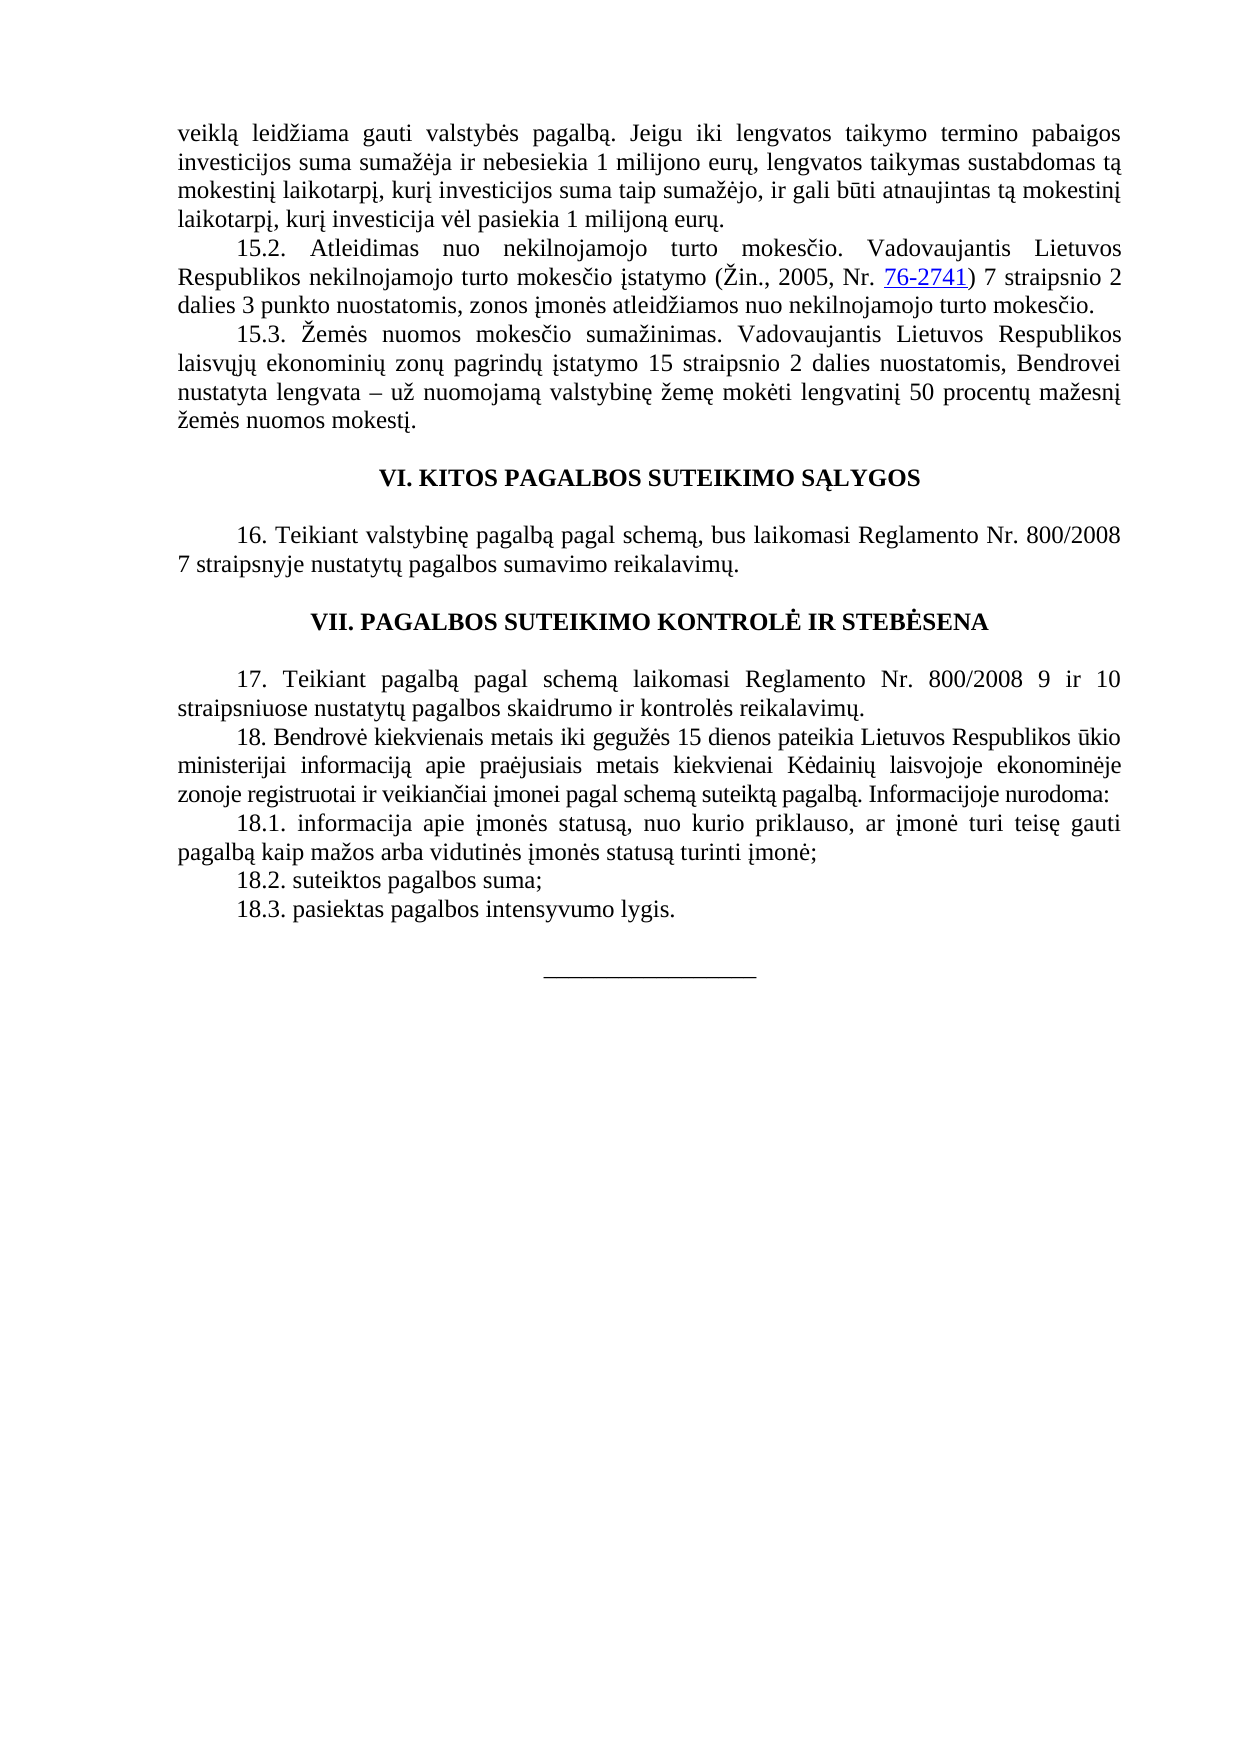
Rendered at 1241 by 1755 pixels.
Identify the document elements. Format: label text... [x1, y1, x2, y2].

text VI. KITOS PAGALBOS SUTEIKIMO SĄLYGOS [177, 463, 1122, 492]
text 15.3. Žemės nuomos mokesčio sumažinimas. Vadovaujantis Lietuvos Respublikos laisvųjų ekonominių zonų pagrindų įstatymo 15 straipsnio 2 dalies nuostatomis, Bendrovei nustatyta lengvata – už nuomojamą valstybinę žemę mokėti lengvatinį 50 procentų mažesnį žemės nuomos mokestį. [177, 319, 1122, 434]
text 18.1. informacija apie įmonės statusą, nuo kurio priklauso, ar įmonė turi teisę gauti pagalbą kaip mažos arba vidutinės įmonės statusą turinti įmonė; [177, 808, 1122, 866]
text _________________ [177, 952, 1122, 981]
text VII. PAGALBOS SUTEIKIMO KONTROLĖ IR STEBĖSENA [177, 607, 1122, 636]
text 18.3. pasiektas pagalbos intensyvumo lygis. [177, 894, 1122, 923]
text 17. Teikiant pagalbą pagal schemą laikomasi Reglamento Nr. 800/2008 9 ir 10 straipsniuose nustatytų pagalbos skaidrumo ir kontrolės reikalavimų. [177, 664, 1122, 722]
text 18. Bendrovė kiekvienais metais iki gegužės 15 dienos pateikia Lietuvos Respublikos ūkio ministerijai informaciją apie praėjusiais metais kiekvienai Kėdainių laisvojoje ekonominėje zonoje registruotai ir veikiančiai įmonei pagal schemą suteiktą pagalbą. Informacijoje nurodoma: [177, 722, 1122, 808]
text veiklą leidžiama gauti valstybės pagalbą. Jeigu iki lengvatos taikymo termino pabaigos investicijos suma sumažėja ir nebesiekia 1 milijono eurų, lengvatos taikymas sustabdomas tą mokestinį laikotarpį, kurį investicijos suma taip sumažėjo, ir gali būti atnaujintas tą mokestinį laikotarpį, kurį investicija vėl pasiekia 1 milijoną eurų. [177, 118, 1122, 233]
text 18.2. suteiktos pagalbos suma; [177, 866, 1122, 894]
text 15.2. Atleidimas nuo nekilnojamojo turto mokesčio. Vadovaujantis Lietuvos Respublikos nekilnojamojo turto mokesčio įstatymo (Žin., 2005, Nr. 76-2741) 7 straipsnio 2 dalies 3 punkto nuostatomis, zonos įmonės atleidžiamos nuo nekilnojamojo turto mokesčio. [177, 233, 1122, 319]
text 16. Teikiant valstybinę pagalbą pagal schemą, bus laikomasi Reglamento Nr. 800/2008 7 straipsnyje nustatytų pagalbos sumavimo reikalavimų. [177, 521, 1122, 578]
